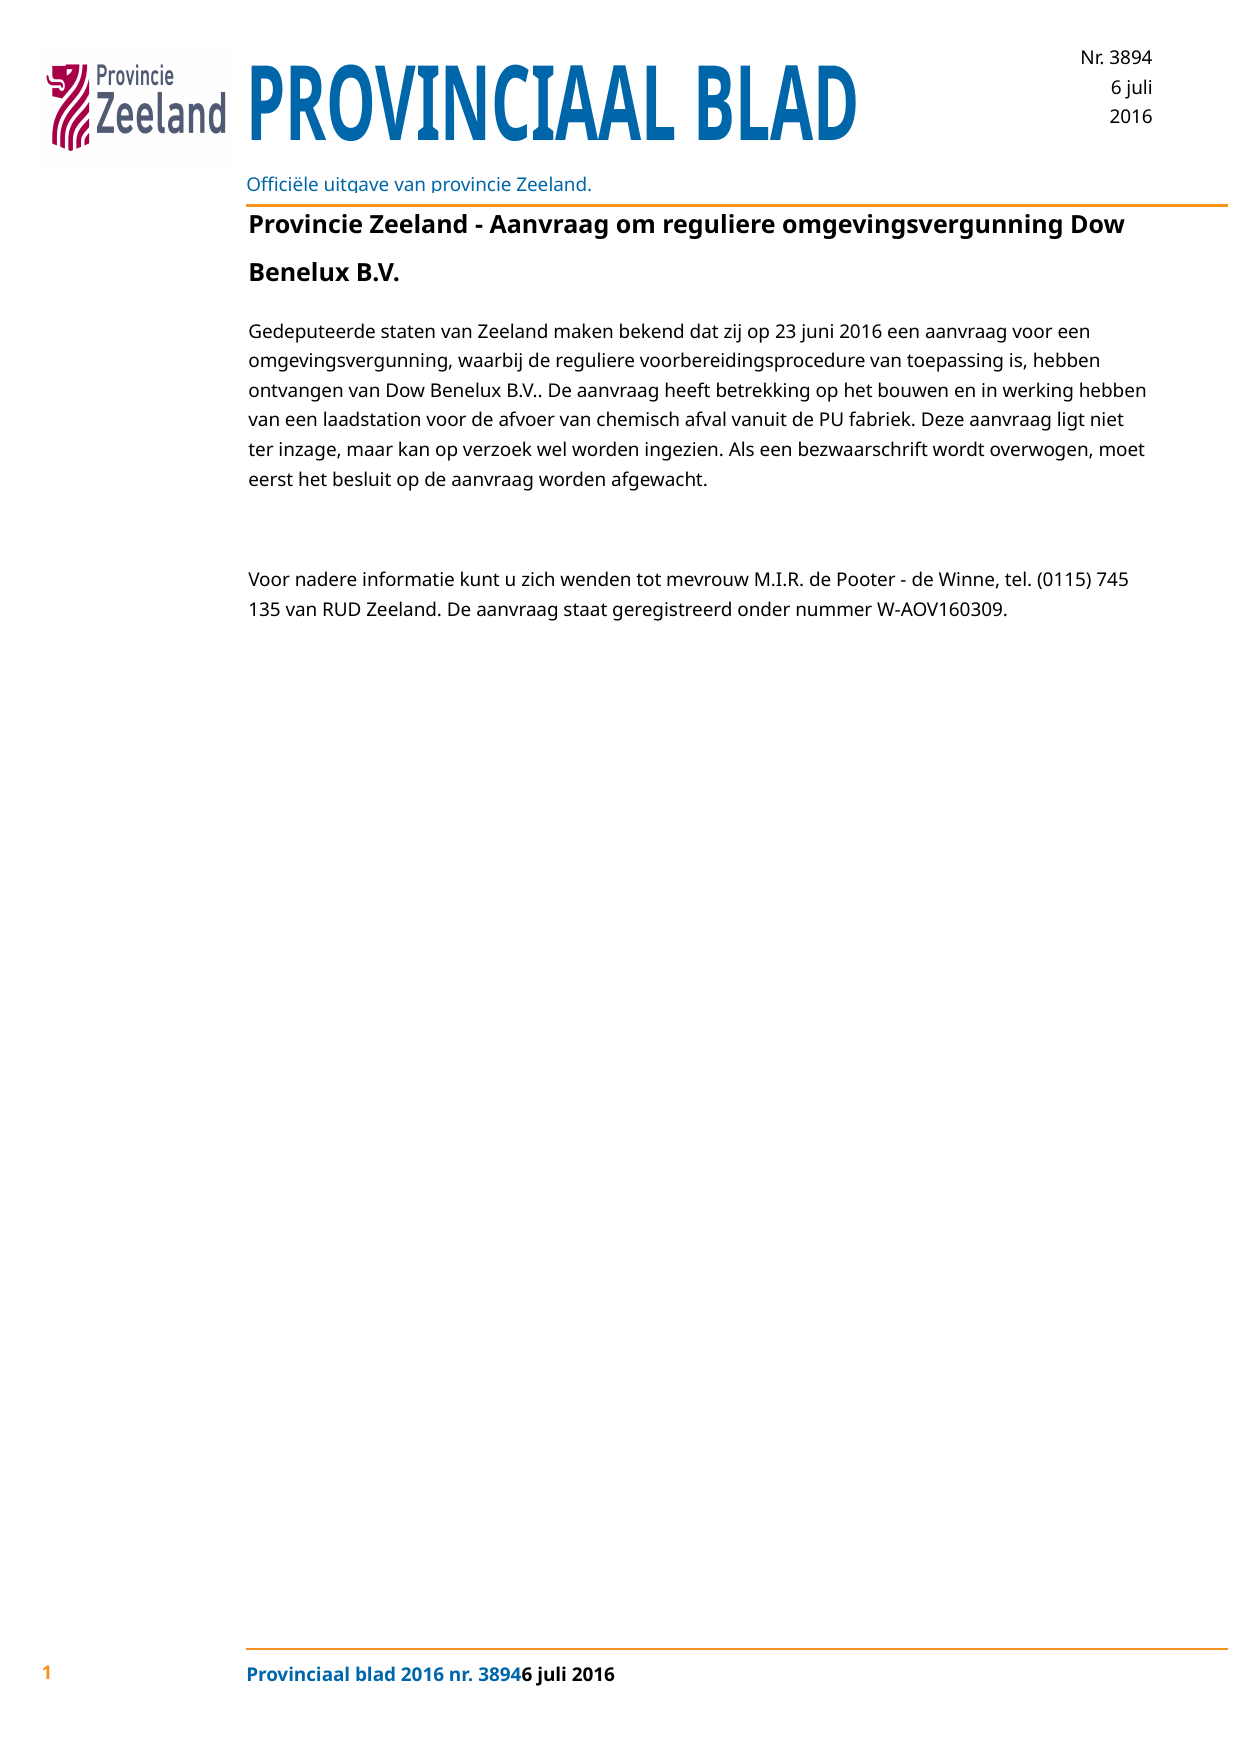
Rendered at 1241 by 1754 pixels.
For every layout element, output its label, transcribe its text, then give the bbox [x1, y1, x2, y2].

text Voor nadere informatie kunt u zich wenden tot mevrouw M.I.R. de Pooter - de Winne, tel. (0115) 745 135 van RUD Zeeland. De aanvraag staat geregistreerd onder nummer W-AOV160309. [248, 567, 1152, 622]
text Gedeputeerde staten van Zeeland maken bekend dat zij op 23 juni 2016 een aanvraag voor een omgevingsvergunning, waarbij de reguliere voorbereidingsprocedure van toepassing is, hebben ontvangen van Dow Benelux B.V.. De aanvraag heeft betrekking op het bouwen en in werking hebben van een laadstation voor de afvoer van chemisch afval vanuit de PU fabriek. Deze aanvraag ligt niet ter inzage, maar kan op verzoek wel worden ingezien. Als een bezwaarschrift wordt overwogen, moet eerst het besluit op de aanvraag worden afgewacht. [248, 318, 1152, 492]
picture [41, 47, 231, 172]
text Provincie Zeeland - Aanvraag om reguliere omgevingsvergunning Dow Benelux B.V. [248, 207, 1152, 288]
